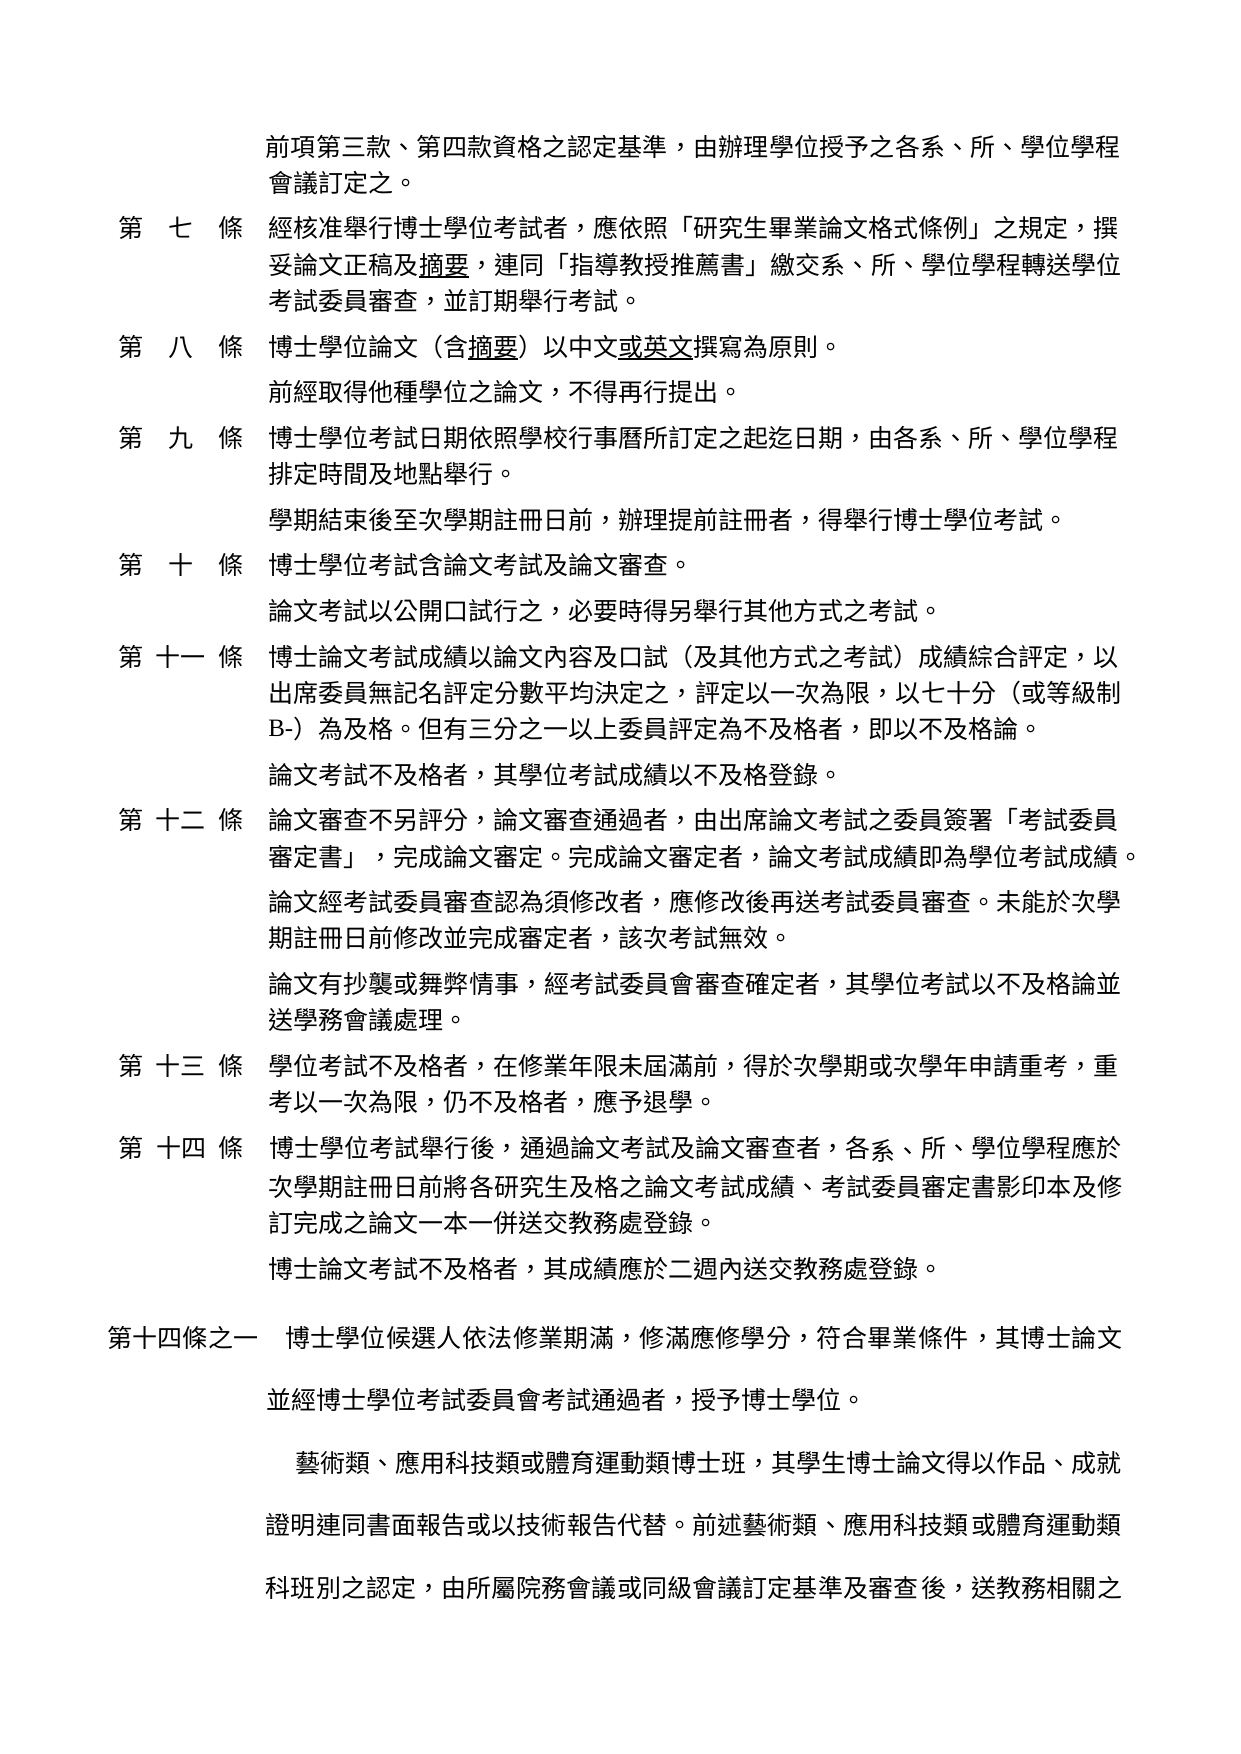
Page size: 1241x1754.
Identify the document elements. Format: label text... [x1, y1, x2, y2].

text 藝術類、應用科技類或體育運動類博士班，其學生博士論文得以作品、成就證明連同書面報告或以技術報告代替。前述藝術類、應用科技類或體育運動類科班別之認定，由所屬院務會議或同級會議訂定基準及審查後，送教務相關之 [266, 1420, 1122, 1607]
text 第 十三 條 學位考試不及格者，在修業年限未屆滿前，得於次學期或次學年申請重考，重考以一次為限，仍不及格者，應予退學。 [118, 1046, 1122, 1119]
text 第 八 條 博士學位論文（含摘要）以中文或英文撰寫為原則。 [118, 327, 1122, 363]
text 第 十一 條 博士論文考試成績以論文內容及口試（及其他方式之考試）成績綜合評定，以出席委員無記名評定分數平均決定之，評定以一次為限，以七十分（或等級制B-）為及格。但有三分之一以上委員評定為不及格者，即以不及格論。 [118, 637, 1122, 746]
text 論文經考試委員審查認為須修改者，應修改後再送考試委員審查。未能於次學期註冊日前修改並完成審定者，該次考試無效。 [268, 883, 1122, 955]
text 前經取得他種學位之論文，不得再行提出。 [231, 373, 1122, 409]
text 前項第三款、第四款資格之認定基準，由辦理學位授予之各系、所、學位學程會議訂定之。 [266, 127, 1122, 199]
text 論文有抄襲或舞弊情事，經考試委員會審查確定者，其學位考試以不及格論並送學務會議處理。 [268, 964, 1122, 1037]
text 博士論文考試不及格者，其成績應於二週內送交教務處登錄。 [268, 1249, 1122, 1285]
text 論文考試不及格者，其學位考試成績以不及格登錄。 [268, 755, 1122, 791]
text 論文考試以公開口試行之，必要時得另舉行其他方式之考試。 [231, 591, 1122, 628]
text 第 七 條 經核准舉行博士學位考試者，應依照「研究生畢業論文格式條例」之規定，撰妥論文正稿及摘要，連同「指導教授推薦書」繳交系、所、學位學程轉送學位考試委員審查，並訂期舉行考試。 [118, 209, 1122, 318]
text 第 十四 條 博士學位考試舉行後，通過論文考試及論文審查者，各系、所、學位學程應於次學期註冊日前將各研究生及格之論文考試成績、考試委員審定書影印本及修訂完成之論文一本一併送交教務處登錄。 [118, 1128, 1122, 1240]
text 第 九 條 博士學位考試日期依照學校行事曆所訂定之起迄日期，由各系、所、學位學程排定時間及地點舉行。 [118, 418, 1122, 491]
text 學期結束後至次學期註冊日前，辦理提前註冊者，得舉行博士學位考試。 [268, 500, 1122, 536]
text 第 十 條 博士學位考試含論文考試及論文審查。 [118, 546, 1122, 582]
text 第 十二 條 論文審查不另評分，論文審查通過者，由出席論文考試之委員簽署「考試委員審定書」，完成論文審定。完成論文審定者，論文考試成績即為學位考試成績。 [118, 801, 1122, 873]
text 第十四條之一 博士學位候選人依法修業期滿，修滿應修學分，符合畢業條件，其博士論文並經博士學位考試委員會考試通過者，授予博士學位。 [107, 1295, 1122, 1420]
